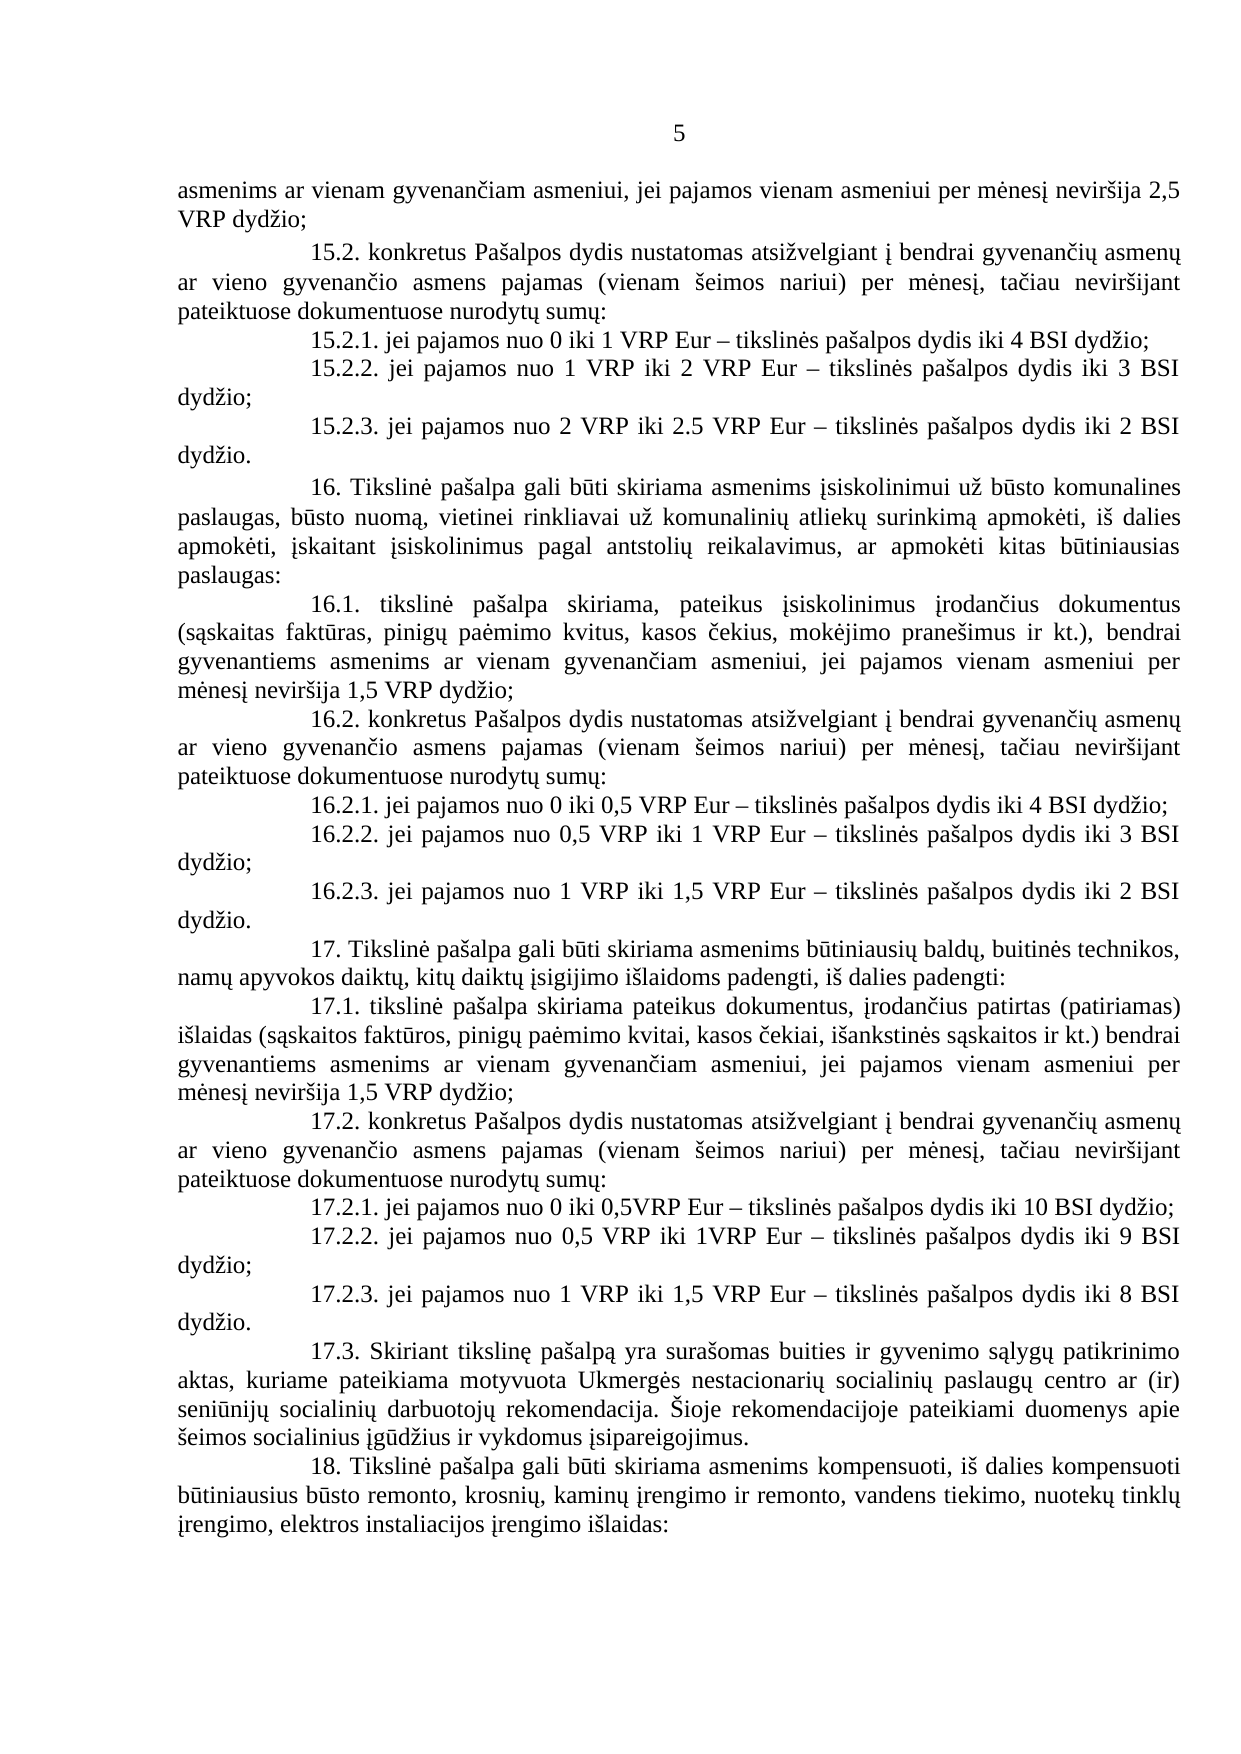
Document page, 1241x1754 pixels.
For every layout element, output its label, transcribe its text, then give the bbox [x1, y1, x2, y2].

text 17.3. Skiriant tikslinę pašalpą yra surašomas buities ir gyvenimo sąlygų patikrinimo aktas, kuriame pateikiama motyvuota Ukmergės nestacionarių socialinių paslaugų centro ar (ir) seniūnijų socialinių darbuotojų rekomendacija. Šioje rekomendacijoje pateikiami duomenys apie šeimos socialinius įgūdžius ir vykdomus įsipareigojimus. [177, 1336, 1181, 1451]
text 15.2.1. jei pajamos nuo 0 iki 1 VRP Eur – tikslinės pašalpos dydis iki 4 BSI dydžio; [177, 325, 1181, 353]
text 16.2.3. jei pajamos nuo 1 VRP iki 1,5 VRP Eur – tikslinės pašalpos dydis iki 2 BSI dydžio. [177, 876, 1181, 934]
text 16.2. konkretus Pašalpos dydis nustatomas atsižvelgiant į bendrai gyvenančių asmenų ar vieno gyvenančio asmens pajamas (vienam šeimos nariui) per mėnesį, tačiau neviršijant pateiktuose dokumentuose nurodytų sumų: [177, 704, 1181, 790]
text 17.2.1. jei pajamos nuo 0 iki 0,5VRP Eur – tikslinės pašalpos dydis iki 10 BSI dydžio; [177, 1192, 1181, 1221]
text 17.2.2. jei pajamos nuo 0,5 VRP iki 1VRP Eur – tikslinės pašalpos dydis iki 9 BSI dydžio; [177, 1221, 1181, 1279]
text 16. Tikslinė pašalpa gali būti skiriama asmenims įsiskolinimui už būsto komunalines paslaugas, būsto nuomą, vietinei rinkliavai už komunalinių atliekų surinkimą apmokėti, iš dalies apmokėti, įskaitant įsiskolinimus pagal antstolių reikalavimus, ar apmokėti kitas būtiniausias paslaugas: [177, 468, 1181, 589]
text 16.2.1. jei pajamos nuo 0 iki 0,5 VRP Eur – tikslinės pašalpos dydis iki 4 BSI dydžio; [177, 790, 1181, 819]
text 15.2.3. jei pajamos nuo 2 VRP iki 2.5 VRP Eur – tikslinės pašalpos dydis iki 2 BSI dydžio. [177, 411, 1181, 468]
text 15.2.2. jei pajamos nuo 1 VRP iki 2 VRP Eur – tikslinės pašalpos dydis iki 3 BSI dydžio; [177, 353, 1181, 411]
text 17. Tikslinė pašalpa gali būti skiriama asmenims būtiniausių baldų, buitinės technikos, namų apyvokos daiktų, kitų daiktų įsigijimo išlaidoms padengti, iš dalies padengti: [177, 934, 1181, 991]
text 16.2.2. jei pajamos nuo 0,5 VRP iki 1 VRP Eur – tikslinės pašalpos dydis iki 3 BSI dydžio; [177, 819, 1181, 876]
text 17.2. konkretus Pašalpos dydis nustatomas atsižvelgiant į bendrai gyvenančių asmenų ar vieno gyvenančio asmens pajamas (vienam šeimos nariui) per mėnesį, tačiau neviršijant pateiktuose dokumentuose nurodytų sumų: [177, 1106, 1181, 1192]
text 17.2.3. jei pajamos nuo 1 VRP iki 1,5 VRP Eur – tikslinės pašalpos dydis iki 8 BSI dydžio. [177, 1279, 1181, 1336]
text asmenims ar vienam gyvenančiam asmeniui, jei pajamos vienam asmeniui per mėnesį neviršija 2,5 VRP dydžio; [177, 176, 1181, 233]
text 17.1. tikslinė pašalpa skiriama pateikus dokumentus, įrodančius patirtas (patiriamas) išlaidas (sąskaitos faktūros, pinigų paėmimo kvitai, kasos čekiai, išankstinės sąskaitos ir kt.) bendrai gyvenantiems asmenims ar vienam gyvenančiam asmeniui, jei pajamos vienam asmeniui per mėnesį neviršija 1,5 VRP dydžio; [177, 991, 1181, 1106]
text 18. Tikslinė pašalpa gali būti skiriama asmenims kompensuoti, iš dalies kompensuoti būtiniausius būsto remonto, krosnių, kaminų įrengimo ir remonto, vandens tiekimo, nuotekų tinklų įrengimo, elektros instaliacijos įrengimo išlaidas: [177, 1451, 1181, 1537]
text 15.2. konkretus Pašalpos dydis nustatomas atsižvelgiant į bendrai gyvenančių asmenų ar vieno gyvenančio asmens pajamas (vienam šeimos nariui) per mėnesį, tačiau neviršijant pateiktuose dokumentuose nurodytų sumų: [177, 233, 1181, 325]
text 16.1. tikslinė pašalpa skiriama, pateikus įsiskolinimus įrodančius dokumentus (sąskaitas faktūras, pinigų paėmimo kvitus, kasos čekius, mokėjimo pranešimus ir kt.), bendrai gyvenantiems asmenims ar vienam gyvenančiam asmeniui, jei pajamos vienam asmeniui per mėnesį neviršija 1,5 VRP dydžio; [177, 589, 1181, 704]
